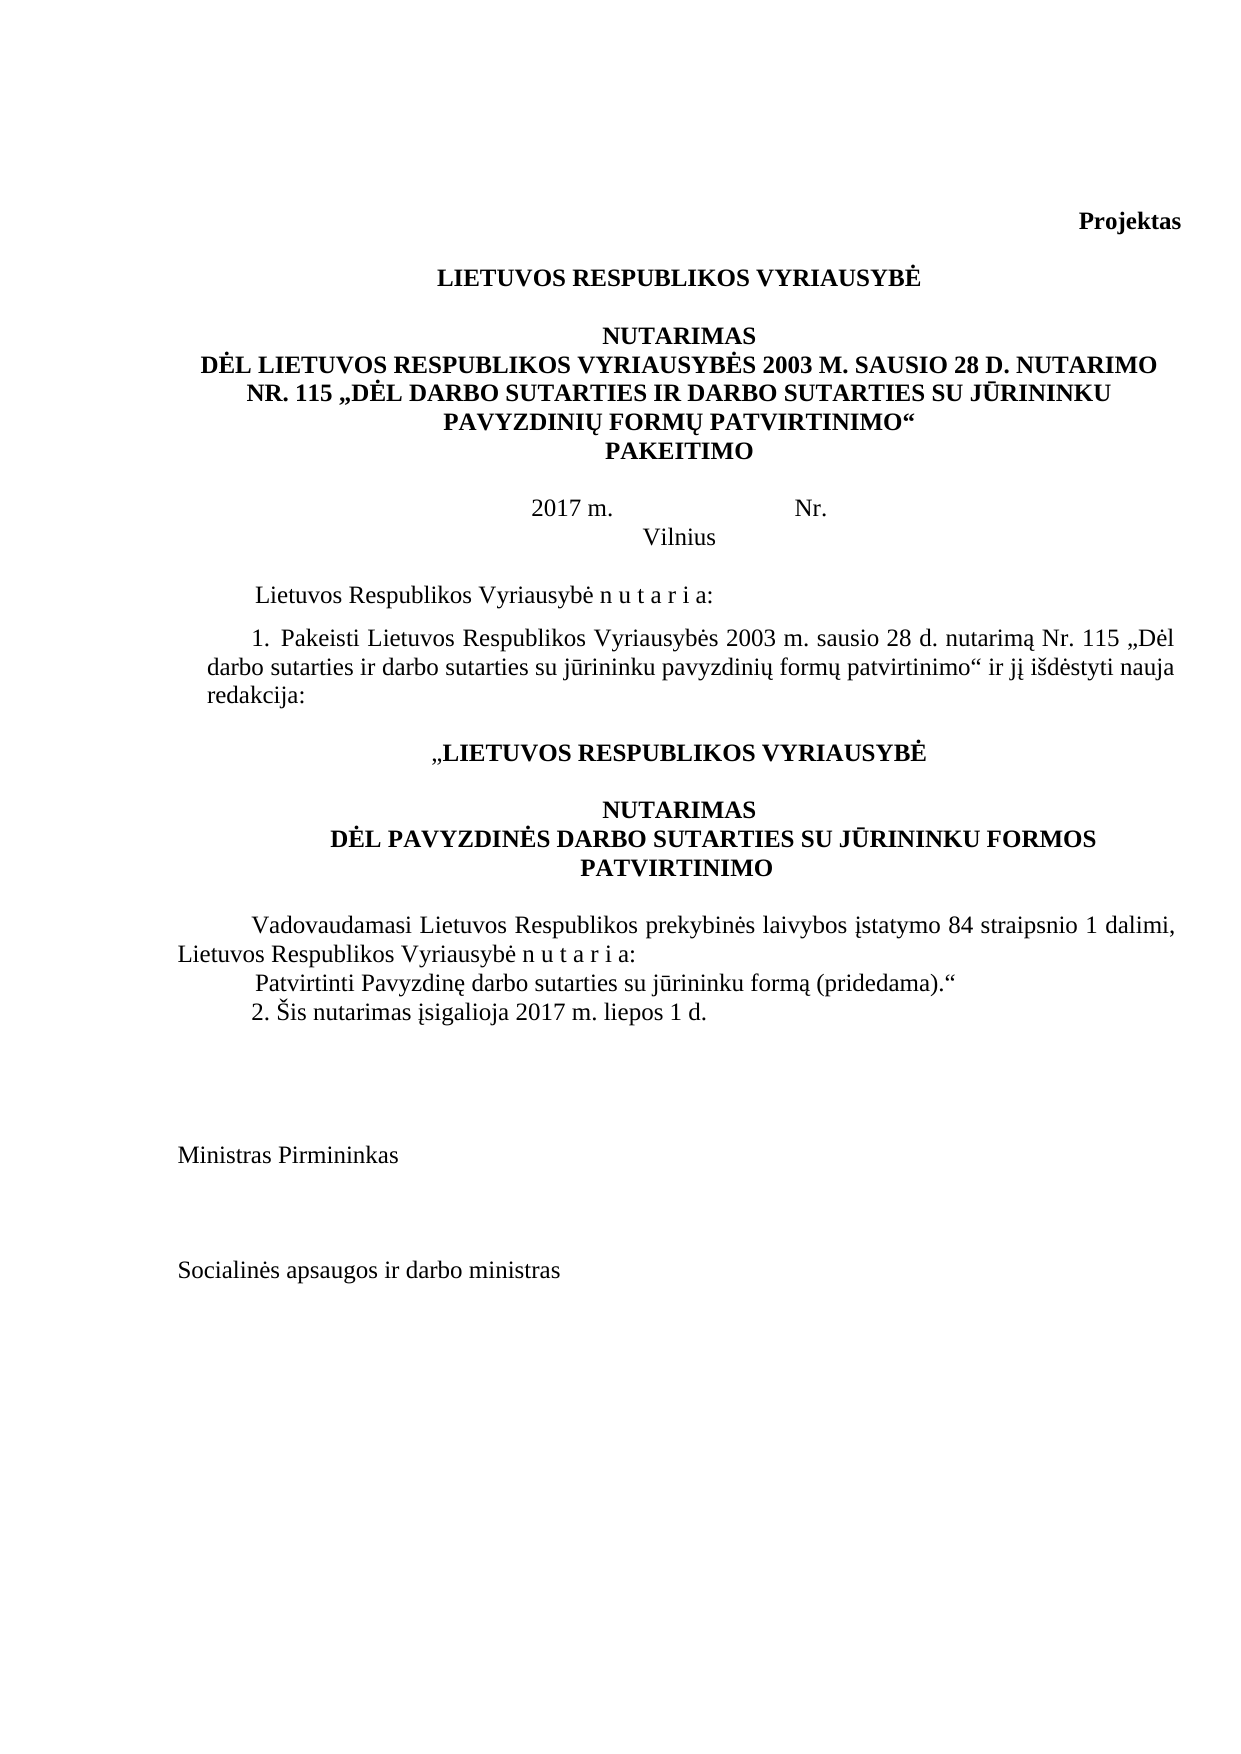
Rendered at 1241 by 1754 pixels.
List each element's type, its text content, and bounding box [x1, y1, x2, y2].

text Projektas [177, 206, 1181, 263]
text 2. Šis nutarimas įsigalioja 2017 m. liepos 1 d. [177, 997, 1181, 1025]
text NUTARIMAS [177, 795, 1181, 824]
text Patvirtinti Pavyzdinę darbo sutarties su jūrininku formą (pridedama).“ [177, 968, 1181, 997]
text DĖL LIETUVOS RESPUBLIKOS VYRIAUSYBĖS 2003 M. SAUSIO 28 D. NUTARIMO NR. 115 „DĖL DARBO SUTARTIES IR DARBO SUTARTIES SU JŪRININKU PAVYZDINIŲ FORMŲ PATVIRTINIMO“ [177, 350, 1181, 436]
text PAKEITIMO [177, 436, 1181, 465]
text Socialinės apsaugos ir darbo ministras [177, 1255, 1176, 1284]
text Ministras Pirmininkas [177, 1140, 1176, 1169]
text NUTARIMAS [177, 321, 1181, 350]
text LIETUVOS RESPUBLIKOS VYRIAUSYBĖ [177, 263, 1181, 292]
text Vilnius [177, 522, 1181, 551]
text 2017 m. Nr. [177, 493, 1181, 522]
text DĖL PAVYZDINĖS DARBO SUTARTIES SU JŪRININKU FORMOS PATVIRTINIMO [177, 824, 1176, 882]
text Lietuvos Respublikos Vyriausybė n u t a r i a: [177, 580, 1181, 608]
text Vadovaudamasi Lietuvos Respublikos prekybinės laivybos įstatymo 84 straipsnio 1 dalimi, Lietuvos Respublikos Vyriausybė n u t a r i a: [177, 910, 1176, 968]
text „LIETUVOS RESPUBLIKOS VYRIAUSYBĖ [177, 738, 1181, 767]
text 1. Pakeisti Lietuvos Respublikos Vyriausybės 2003 m. sausio 28 d. nutarimą Nr. 115 „Dėl darbo sutarties ir darbo sutarties su jūrininku pavyzdinių formų patvirtinimo“ ir jį išdėstyti nauja redakcija: [207, 623, 1176, 709]
